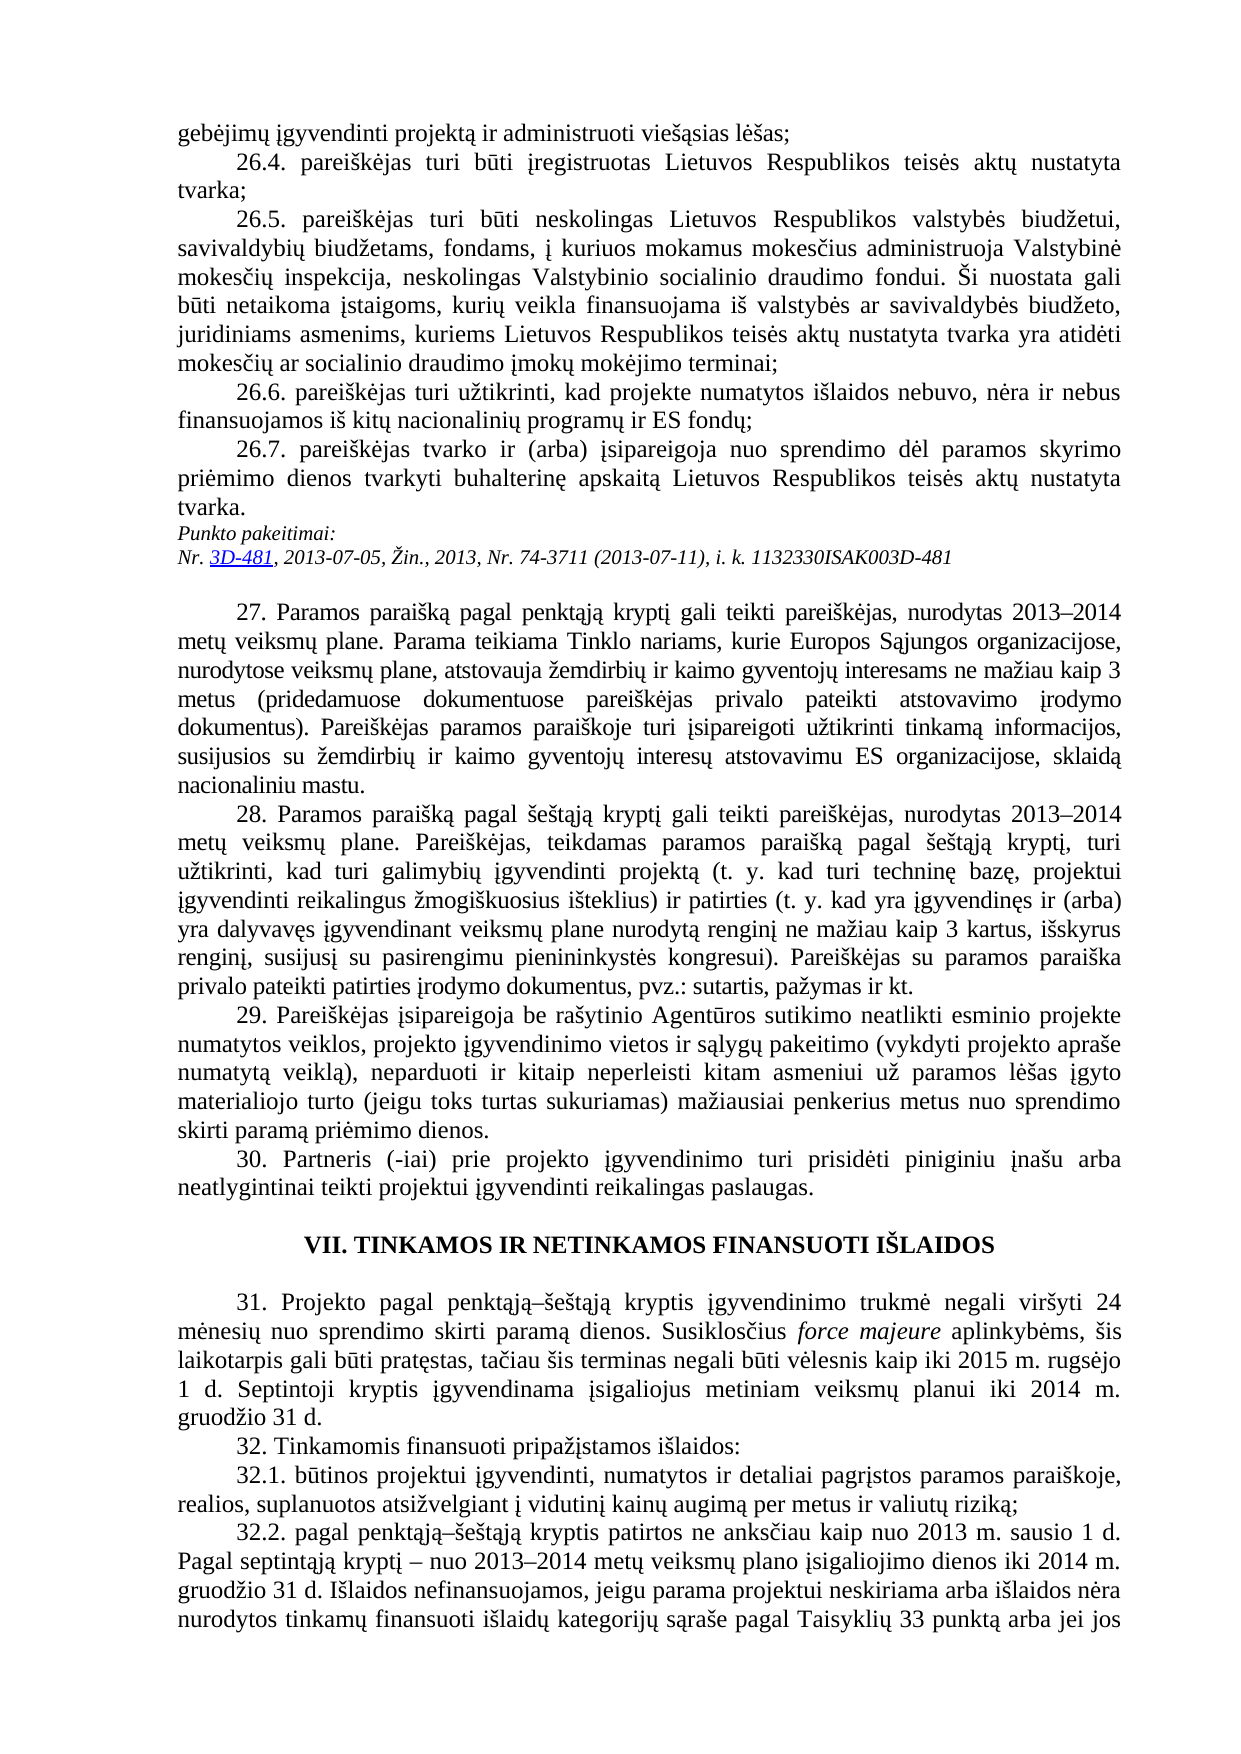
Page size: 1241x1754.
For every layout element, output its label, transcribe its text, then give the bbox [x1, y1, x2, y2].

text Punkto pakeitimai: [177, 521, 1122, 545]
text 29. Pareiškėjas įsipareigoja be rašytinio Agentūros sutikimo neatlikti esminio projekte numatytos veiklos, projekto įgyvendinimo vietos ir sąlygų pakeitimo (vykdyti projekto apraše numatytą veiklą), neparduoti ir kitaip neperleisti kitam asmeniui už paramos lėšas įgyto materialiojo turto (jeigu toks turtas sukuriamas) mažiausiai penkerius metus nuo sprendimo skirti paramą priėmimo dienos. [177, 1000, 1122, 1144]
text 26.7. pareiškėjas tvarko ir (arba) įsipareigoja nuo sprendimo dėl paramos skyrimo priėmimo dienos tvarkyti buhalterinę apskaitą Lietuvos Respublikos teisės aktų nustatyta tvarka. [177, 434, 1122, 521]
text 28. Paramos paraišką pagal šeštąją kryptį gali teikti pareiškėjas, nurodytas 2013–2014 metų veiksmų plane. Pareiškėjas, teikdamas paramos paraišką pagal šeštąją kryptį, turi užtikrinti, kad turi galimybių įgyvendinti projektą (t. y. kad turi techninę bazę, projektui įgyvendinti reikalingus žmogiškuosius išteklius) ir patirties (t. y. kad yra įgyvendinęs ir (arba) yra dalyvavęs įgyvendinant veiksmų plane nurodytą renginį ne mažiau kaip 3 kartus, išskyrus renginį, susijusį su pasirengimu pienininkystės kongresui). Pareiškėjas su paramos paraiška privalo pateikti patirties įrodymo dokumentus, pvz.: sutartis, pažymas ir kt. [177, 799, 1122, 1000]
text Nr. 3D-481, 2013-07-05, Žin., 2013, Nr. 74-3711 (2013-07-11), i. k. 1132330ISAK003D-481 [177, 545, 1122, 569]
text 32.1. būtinos projektui įgyvendinti, numatytos ir detaliai pagrįstos paramos paraiškoje, realios, suplanuotos atsižvelgiant į vidutinį kainų augimą per metus ir valiutų riziką; [177, 1460, 1122, 1517]
text 32.2. pagal penktąją–šeštąją kryptis patirtos ne anksčiau kaip nuo 2013 m. sausio 1 d. Pagal septintąją kryptį – nuo 2013–2014 metų veiksmų plano įsigaliojimo dienos iki 2014 m. gruodžio 31 d. Išlaidos nefinansuojamos, jeigu parama projektui neskiriama arba išlaidos nėra nurodytos tinkamų finansuoti išlaidų kategorijų sąraše pagal Taisyklių 33 punktą arba jei jos [177, 1517, 1122, 1632]
text 26.4. pareiškėjas turi būti įregistruotas Lietuvos Respublikos teisės aktų nustatyta tvarka; [177, 147, 1122, 204]
text 32. Tinkamomis finansuoti pripažįstamos išlaidos: [177, 1431, 1122, 1460]
text VII. TINKAMOS IR NETINKAMOS FINANSUOTI IŠLAIDOS [177, 1230, 1122, 1259]
text 26.6. pareiškėjas turi užtikrinti, kad projekte numatytos išlaidos nebuvo, nėra ir nebus finansuojamos iš kitų nacionalinių programų ir ES fondų; [177, 377, 1122, 434]
text 27. Paramos paraišką pagal penktąją kryptį gali teikti pareiškėjas, nurodytas 2013–2014 metų veiksmų plane. Parama teikiama Tinklo nariams, kurie Europos Sąjungos organizacijose, nurodytose veiksmų plane, atstovauja žemdirbių ir kaimo gyventojų interesams ne mažiau kaip 3 metus (pridedamuose dokumentuose pareiškėjas privalo pateikti atstovavimo įrodymo dokumentus). Pareiškėjas paramos paraiškoje turi įsipareigoti užtikrinti tinkamą informacijos, susijusios su žemdirbių ir kaimo gyventojų interesų atstovavimu ES organizacijose, sklaidą nacionaliniu mastu. [177, 597, 1122, 799]
text 26.5. pareiškėjas turi būti neskolingas Lietuvos Respublikos valstybės biudžetui, savivaldybių biudžetams, fondams, į kuriuos mokamus mokesčius administruoja Valstybinė mokesčių inspekcija, neskolingas Valstybinio socialinio draudimo fondui. Ši nuostata gali būti netaikoma įstaigoms, kurių veikla finansuojama iš valstybės ar savivaldybės biudžeto, juridiniams asmenims, kuriems Lietuvos Respublikos teisės aktų nustatyta tvarka yra atidėti mokesčių ar socialinio draudimo įmokų mokėjimo terminai; [177, 204, 1122, 377]
text 30. Partneris (-iai) prie projekto įgyvendinimo turi prisidėti piniginiu įnašu arba neatlygintinai teikti projektui įgyvendinti reikalingas paslaugas. [177, 1144, 1122, 1201]
text gebėjimų įgyvendinti projektą ir administruoti viešąsias lėšas; [177, 118, 1122, 147]
text 31. Projekto pagal penktąją–šeštąją kryptis įgyvendinimo trukmė negali viršyti 24 mėnesių nuo sprendimo skirti paramą dienos. Susiklosčius force majeure aplinkybėms, šis laikotarpis gali būti pratęstas, tačiau šis terminas negali būti vėlesnis kaip iki 2015 m. rugsėjo 1 d. Septintoji kryptis įgyvendinama įsigaliojus metiniam veiksmų planui iki 2014 m. gruodžio 31 d. [177, 1287, 1122, 1431]
